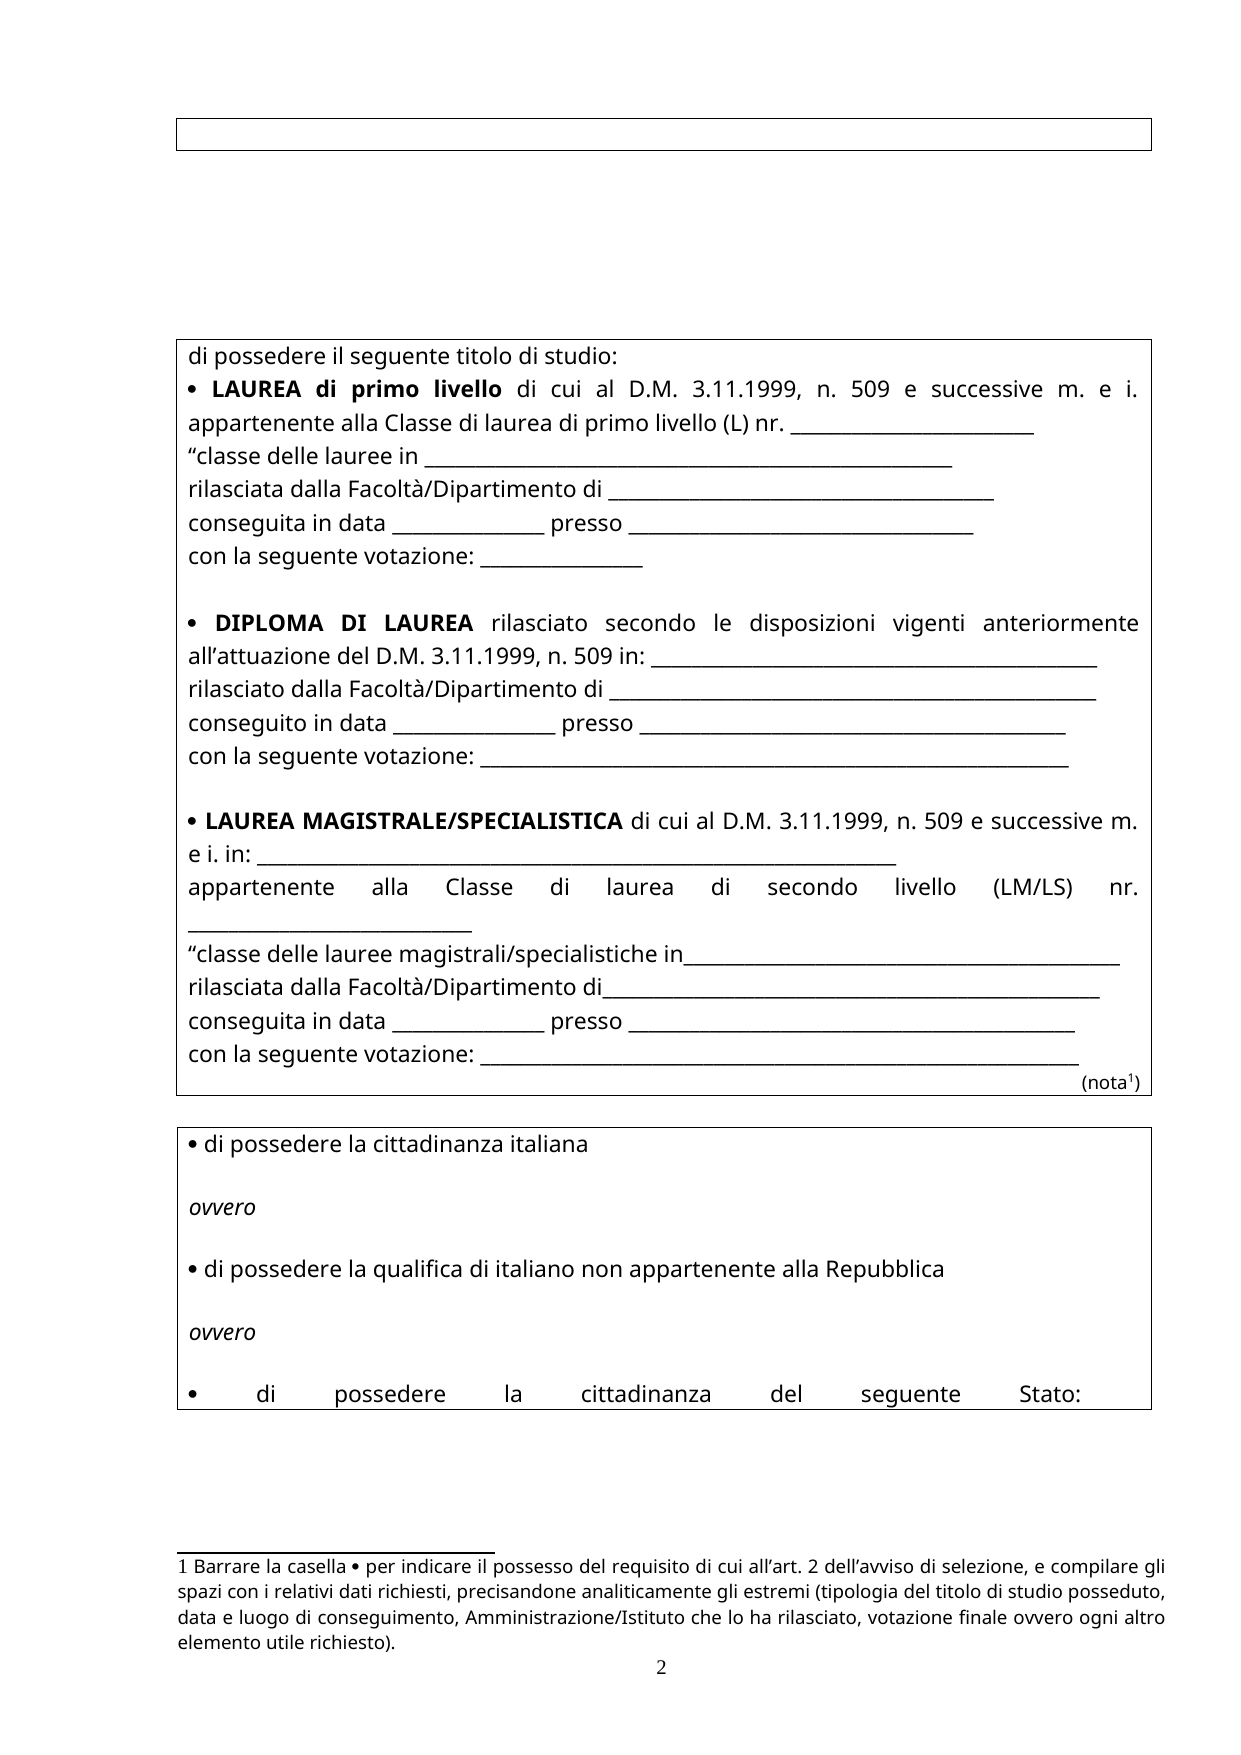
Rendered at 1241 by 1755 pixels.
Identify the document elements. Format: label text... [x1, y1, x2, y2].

table_header di possedere il seguente titolo di studio:  LAUREA di primo livello di cui al D.M. 3.11.1999, n. 509 e successive m. e i. appartenente alla Classe di laurea di primo livello (L) nr. ________________________ “classe delle lauree in ____________________________________________________ rilasciata dalla Facoltà/Dipartimento di ______________________________________ conseguita in data _______________ presso __________________________________ con la seguente votazione: ________________  DIPLOMA DI LAUREA rilasciato secondo le disposizioni vigenti anteriormente all’attuazione del D.M. 3.11.1999, n. 509 in: ____________________________________________ rilasciato dalla Facoltà/Dipartimento di ________________________________________________ conseguito in data ________________ presso __________________________________________ con la seguente votazione: __________________________________________________________  LAUREA MAGISTRALE/SPECIALISTICA di cui al D.M. 3.11.1999, n. 509 e successive m. e i. in: _______________________________________________________________ appartenente alla Classe di laurea di secondo livello (LM/LS) nr. ____________________________ “classe delle lauree magistrali/specialistiche in___________________________________________ rilasciata dalla Facoltà/Dipartimento di_________________________________________________ conseguita in data _______________ presso ____________________________________________ con la seguente votazione: ___________________________________________________________ (nota) [177, 340, 1151, 1095]
table_header  di possedere la cittadinanza italiana ovvero  di possedere la qualifica di italiano non appartenente alla Repubblica ovvero  di possedere la cittadinanza del seguente Stato: [178, 1128, 1151, 1409]
table_cell [177, 119, 1151, 150]
